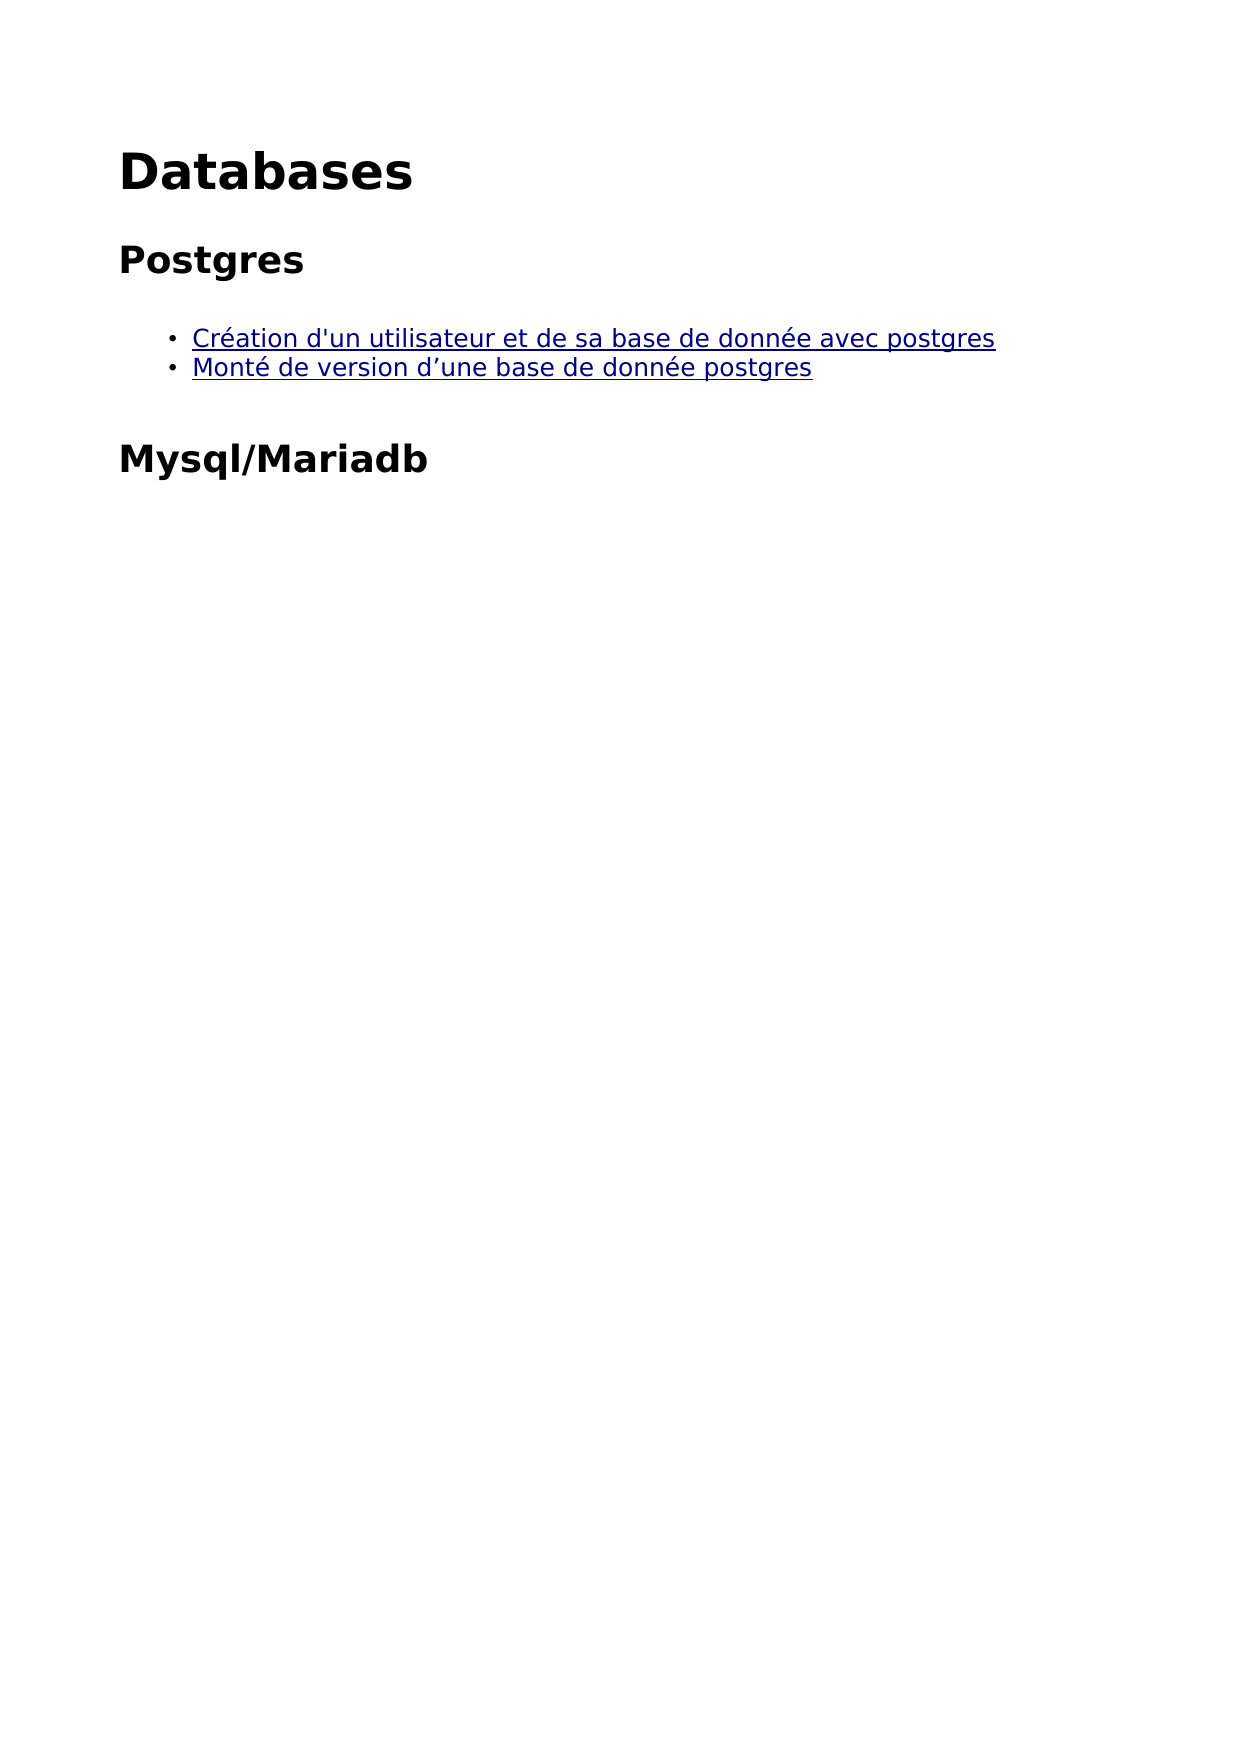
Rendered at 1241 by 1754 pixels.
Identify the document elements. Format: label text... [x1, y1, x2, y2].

subtitle Postgres [118, 239, 1122, 282]
list Monté de version d’une base de donnée postgres [177, 354, 1122, 383]
list Création d'un utilisateur et de sa base de donnée avec postgres [177, 324, 1122, 354]
subtitle Mysql/Mariadb [118, 437, 1122, 481]
subtitle Databases [118, 143, 1122, 201]
